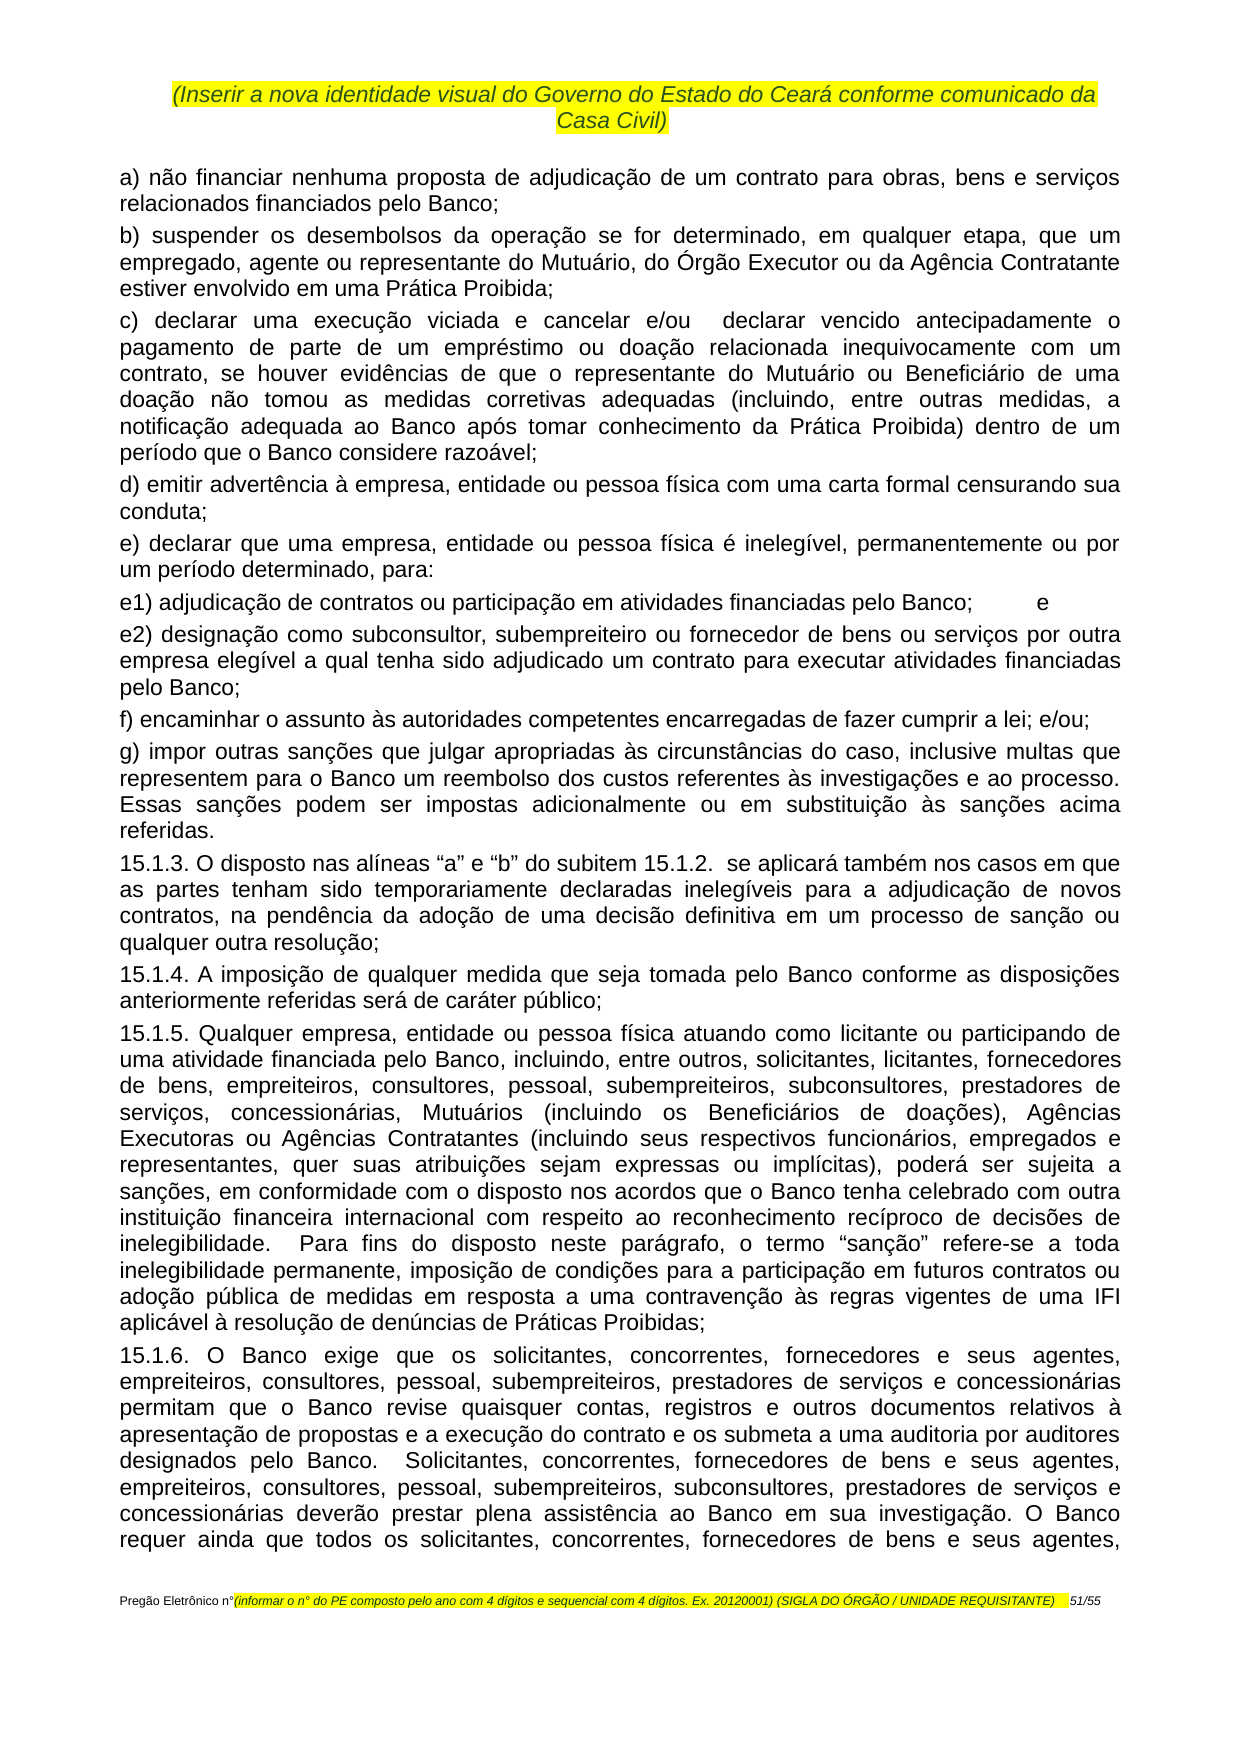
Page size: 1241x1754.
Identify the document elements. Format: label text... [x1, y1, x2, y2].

text c) declarar uma execução viciada e cancelar e/ou declarar vencido antecipadamente o pagamento de parte de um empréstimo ou doação relacionada inequivocamente com um contrato, se houver evidências de que o representante do Mutuário ou Beneficiário de uma doação não tomou as medidas corretivas adequadas (incluindo, entre outras medidas, a notificação adequada ao Banco após tomar conhecimento da Prática Proibida) dentro de um período que o Banco considere razoável; [119, 307, 1121, 465]
text 15.1.6. O Banco exige que os solicitantes, concorrentes, fornecedores e seus agentes, empreiteiros, consultores, pessoal, subempreiteiros, prestadores de serviços e concessionárias permitam que o Banco revise quaisquer contas, registros e outros documentos relativos à apresentação de propostas e a execução do contrato e os submeta a uma auditoria por auditores designados pelo Banco. Solicitantes, concorrentes, fornecedores de bens e seus agentes, empreiteiros, consultores, pessoal, subempreiteiros, subconsultores, prestadores de serviços e concessionárias deverão prestar plena assistência ao Banco em sua investigação. O Banco requer ainda que todos os solicitantes, concorrentes, fornecedores de bens e seus agentes, [119, 1342, 1121, 1552]
text e1) adjudicação de contratos ou participação em atividades financiadas pelo Banco; e [119, 588, 1121, 615]
text g) impor outras sanções que julgar apropriadas às circunstâncias do caso, inclusive multas que representem para o Banco um reembolso dos custos referentes às investigações e ao processo. Essas sanções podem ser impostas adicionalmente ou em substituição às sanções acima referidas. [119, 738, 1121, 843]
text 15.1.3. O disposto nas alíneas “a” e “b” do subitem 15.1.2. se aplicará também nos casos em que as partes tenham sido temporariamente declaradas inelegíveis para a adjudicação de novos contratos, na pendência da adoção de uma decisão definitiva em um processo de sanção ou qualquer outra resolução; [119, 849, 1121, 955]
text a) não financiar nenhuma proposta de adjudicação de um contrato para obras, bens e serviços relacionados financiados pelo Banco; [119, 163, 1121, 216]
text e) declarar que uma empresa, entidade ou pessoa física é inelegível, permanentemente ou por um período determinado, para: [119, 530, 1121, 583]
text f) encaminhar o assunto às autoridades competentes encarregadas de fazer cumprir a lei; e/ou; [119, 706, 1121, 732]
text e2) designação como subconsultor, subempreiteiro ou fornecedor de bens ou serviços por outra empresa elegível a qual tenha sido adjudicado um contrato para executar atividades financiadas pelo Banco; [119, 621, 1121, 700]
text d) emitir advertência à empresa, entidade ou pessoa física com uma carta formal censurando sua conduta; [119, 471, 1121, 524]
text b) suspender os desembolsos da operação se for determinado, em qualquer etapa, que um empregado, agente ou representante do Mutuário, do Órgão Executor ou da Agência Contratante estiver envolvido em uma Prática Proibida; [119, 222, 1121, 301]
text 15.1.4. A imposição de qualquer medida que seja tomada pelo Banco conforme as disposições anteriormente referidas será de caráter público; [119, 961, 1121, 1013]
text 15.1.5. Qualquer empresa, entidade ou pessoa física atuando como licitante ou participando de uma atividade financiada pelo Banco, incluindo, entre outros, solicitantes, licitantes, fornecedores de bens, empreiteiros, consultores, pessoal, subempreiteiros, subconsultores, prestadores de serviços, concessionárias, Mutuários (incluindo os Beneficiários de doações), Agências Executoras ou Agências Contratantes (incluindo seus respectivos funcionários, empregados e representantes, quer suas atribuições sejam expressas ou implícitas), poderá ser sujeita a sanções, em conformidade com o disposto nos acordos que o Banco tenha celebrado com outra instituição financeira internacional com respeito ao reconhecimento recíproco de decisões de inelegibilidade. Para fins do disposto neste parágrafo, o termo “sanção” refere-se a toda inelegibilidade permanente, imposição de condições para a participação em futuros contratos ou adoção pública de medidas em resposta a uma contravenção às regras vigentes de uma IFI aplicável à resolução de denúncias de Práticas Proibidas; [119, 1019, 1121, 1336]
